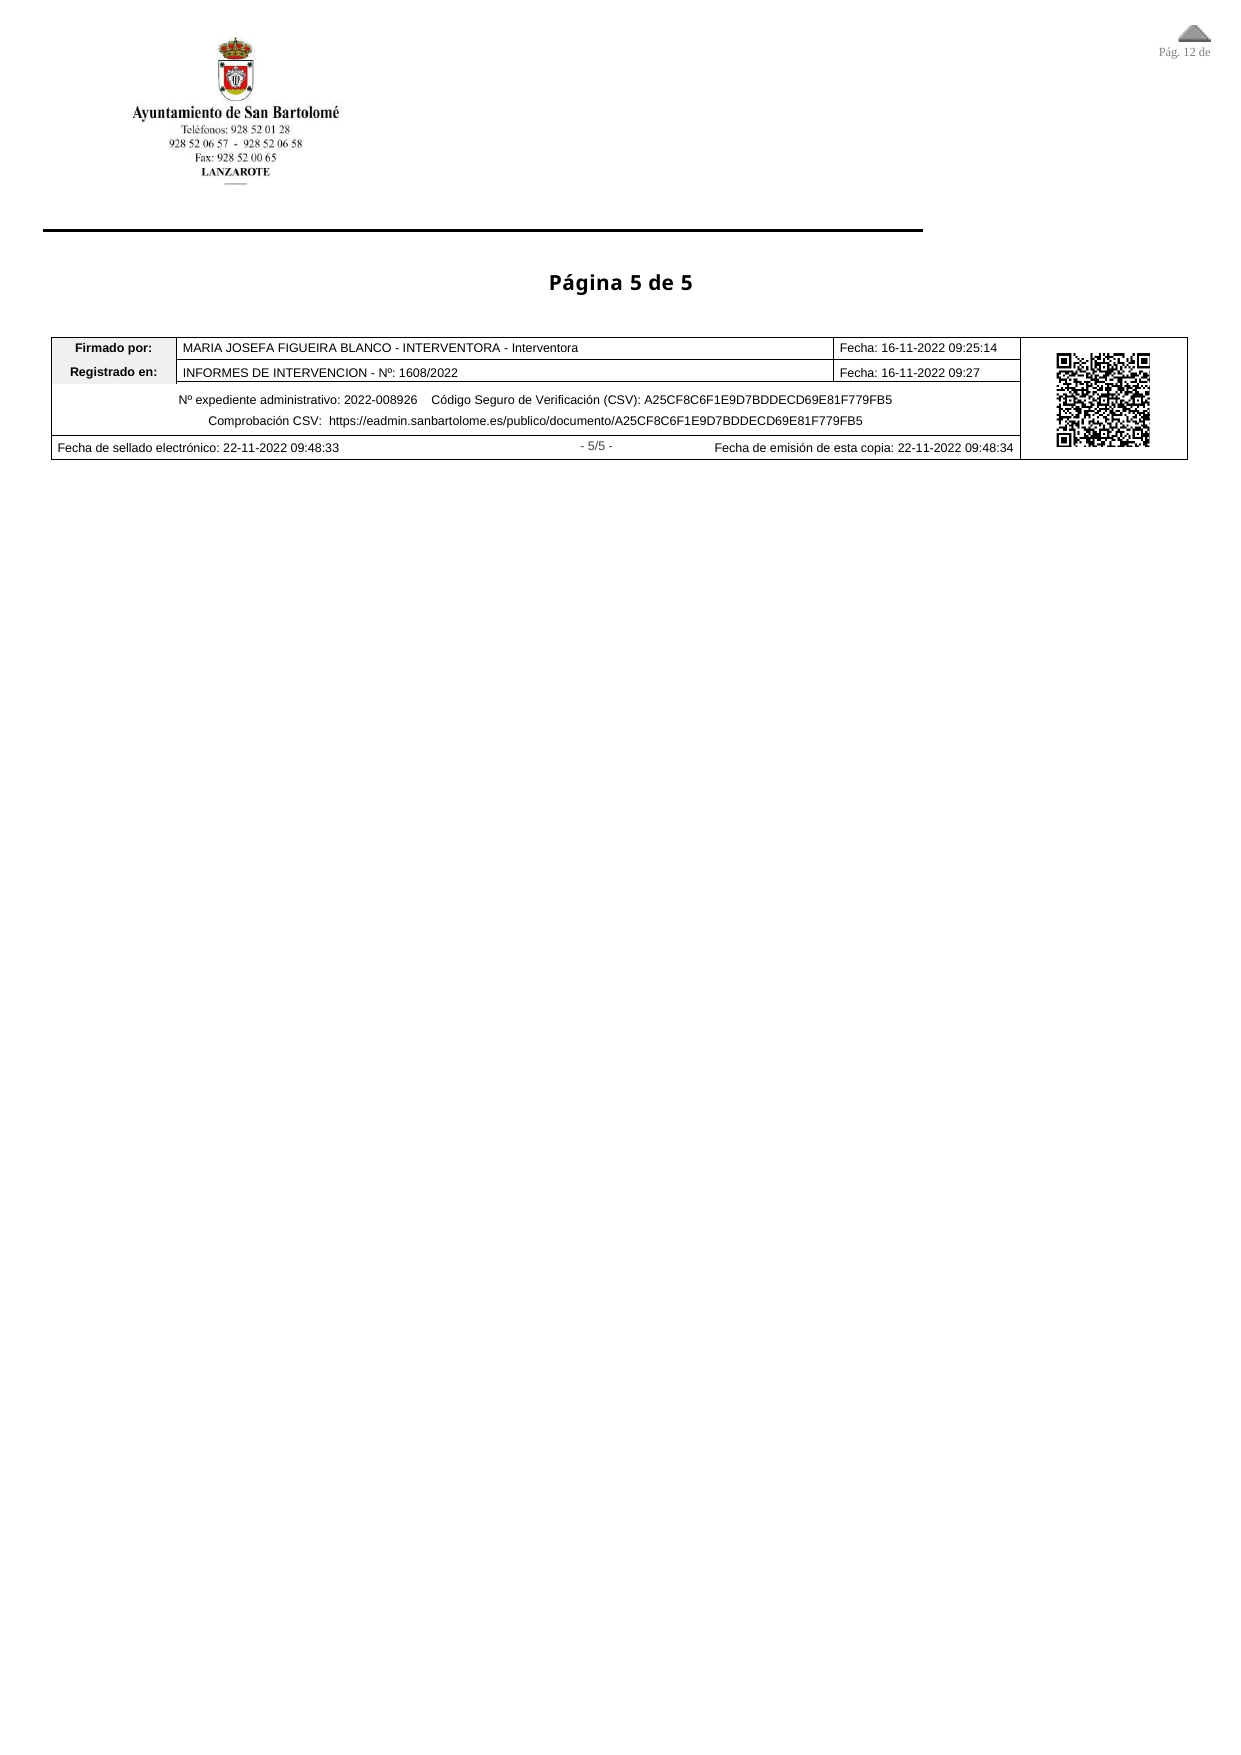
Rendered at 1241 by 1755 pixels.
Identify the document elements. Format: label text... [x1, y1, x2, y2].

table_cell Registrado en: [52, 362, 176, 381]
table_header [1021, 338, 1187, 459]
text Página 5 de 5 [183, 268, 1058, 296]
table_cell INFORMES DE INTERVENCION - Nº: 1608/2022 [177, 360, 833, 381]
table_cell Nº expediente administrativo: 2022-008926 Código Seguro de Verificación (CSV): A25CF8C6F1E9D7BDDECD69E81F779FB5 Comprobación CSV: https://eadmin.sanbartolome.es/publico/documento/A25CF8C6F1E9D7BDDECD69E81F779FB5 [52, 382, 1020, 435]
table_cell Fecha de sellado electrónico: 22-11-2022 09:48:33 - 5/5 - Fecha de emisión de esta copia: 22-11-2022 09:48:34 [52, 436, 1020, 459]
table_header Firmado por: [52, 338, 176, 359]
table_header MARIA JOSEFA FIGUEIRA BLANCO - INTERVENTORA - Interventora [177, 338, 833, 359]
picture [130, 36, 342, 186]
picture [1056, 353, 1150, 447]
picture [1177, 25, 1211, 42]
table_header Fecha: 16-11-2022 09:25:14 [834, 338, 1020, 359]
table_cell Fecha: 16-11-2022 09:27 [834, 360, 1020, 381]
